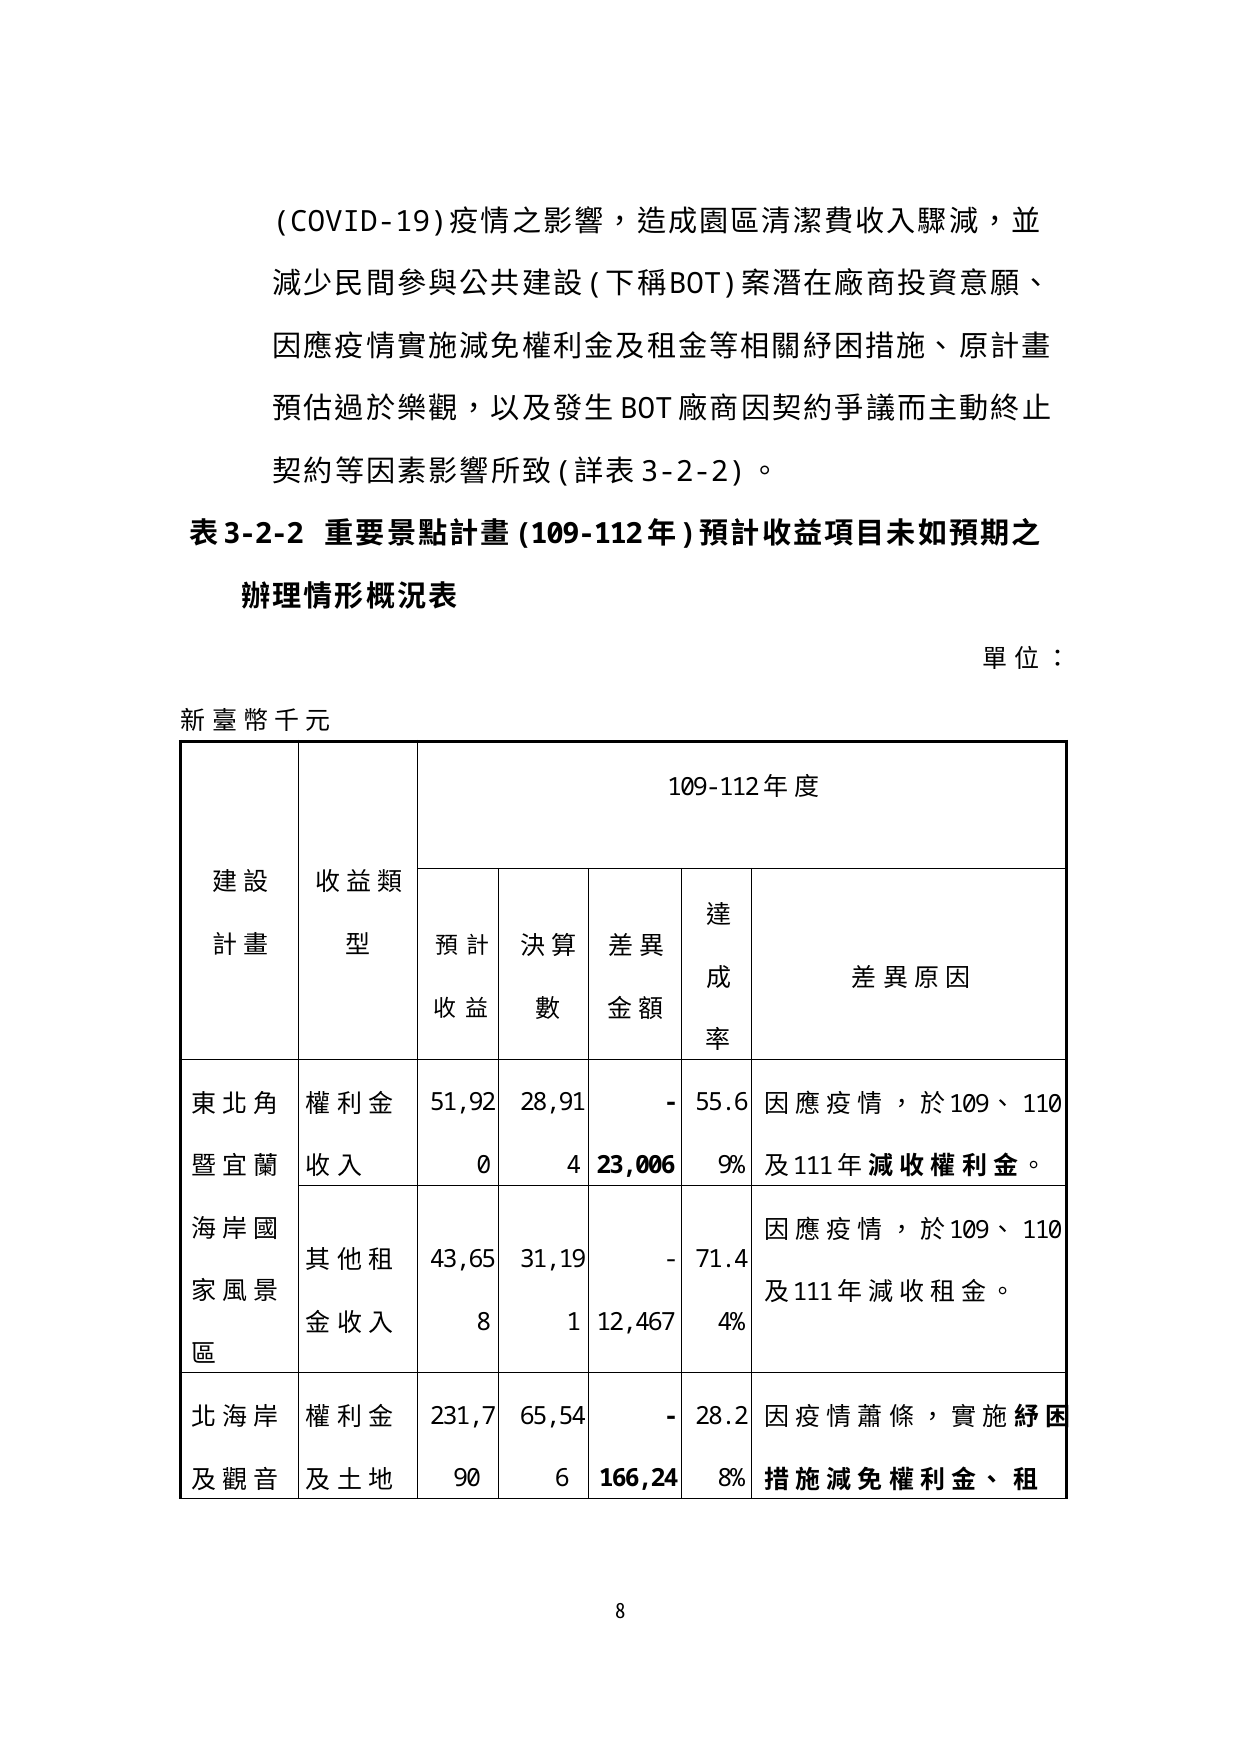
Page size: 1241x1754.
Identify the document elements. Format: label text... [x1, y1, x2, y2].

table_cell 55.69% [682, 1060, 751, 1184]
table_header 109-112年度 [418, 743, 1065, 868]
table_cell 231,790 [418, 1373, 498, 1498]
table_cell 51,920 [418, 1060, 498, 1184]
table_cell 其他租金收入 [299, 1186, 417, 1372]
table_cell 65,546 [499, 1373, 588, 1498]
table_cell 差異原因 [752, 869, 1065, 1058]
table_cell -23,006 [589, 1060, 681, 1184]
table_cell 北海岸及觀音 [182, 1373, 298, 1498]
table_cell 差異金額 [589, 869, 681, 1058]
table_cell 權利金收入 [299, 1060, 417, 1184]
table_cell 權利金及土地 [299, 1373, 417, 1498]
text 表3-2-2 重要景點計畫(109-112年)預計收益項目未如預期之辦理情形概況表 [178, 490, 1063, 615]
table_cell 71.44% [682, 1186, 751, 1372]
table_cell -166,24 [589, 1373, 681, 1498]
table_cell 因應疫情，於109、110及111年減收租金。 [752, 1186, 1065, 1372]
table_cell 28.28% [682, 1373, 751, 1498]
table_cell 43,658 [418, 1186, 498, 1372]
text (COVID-19)疫情之影響，造成園區清潔費收入驟減，並減少民間參與公共建設(下稱BOT)案潛在廠商投資意願、因應疫情實施減免權利金及租金等相關紓困措施、原計畫預估過於樂觀，以及發生BOT廠商因契約爭議而主動終止契約等因素影響所致(詳表3-2-2)。 [266, 177, 1063, 490]
table_cell 東北角暨宜蘭海岸國家風景區 [182, 1060, 298, 1372]
table_header 建設 計畫 [182, 743, 298, 1058]
table_cell 因應疫情，於109、110及111年減收權利金。 [752, 1060, 1065, 1184]
table_cell 28,914 [499, 1060, 588, 1184]
table_header 收益類型 [299, 743, 417, 1058]
table_cell -12,467 [589, 1186, 681, 1372]
table_cell 決算數 [499, 869, 588, 1058]
table_cell 因疫情蕭條，實施紓困措施減免權利金、租金。 [752, 1373, 1065, 1498]
table_cell 31,191 [499, 1186, 588, 1372]
table_cell 預計收益 [418, 869, 498, 1058]
table_cell 達成率 [682, 869, 751, 1058]
text 單位：新臺幣千元 [177, 615, 1063, 740]
